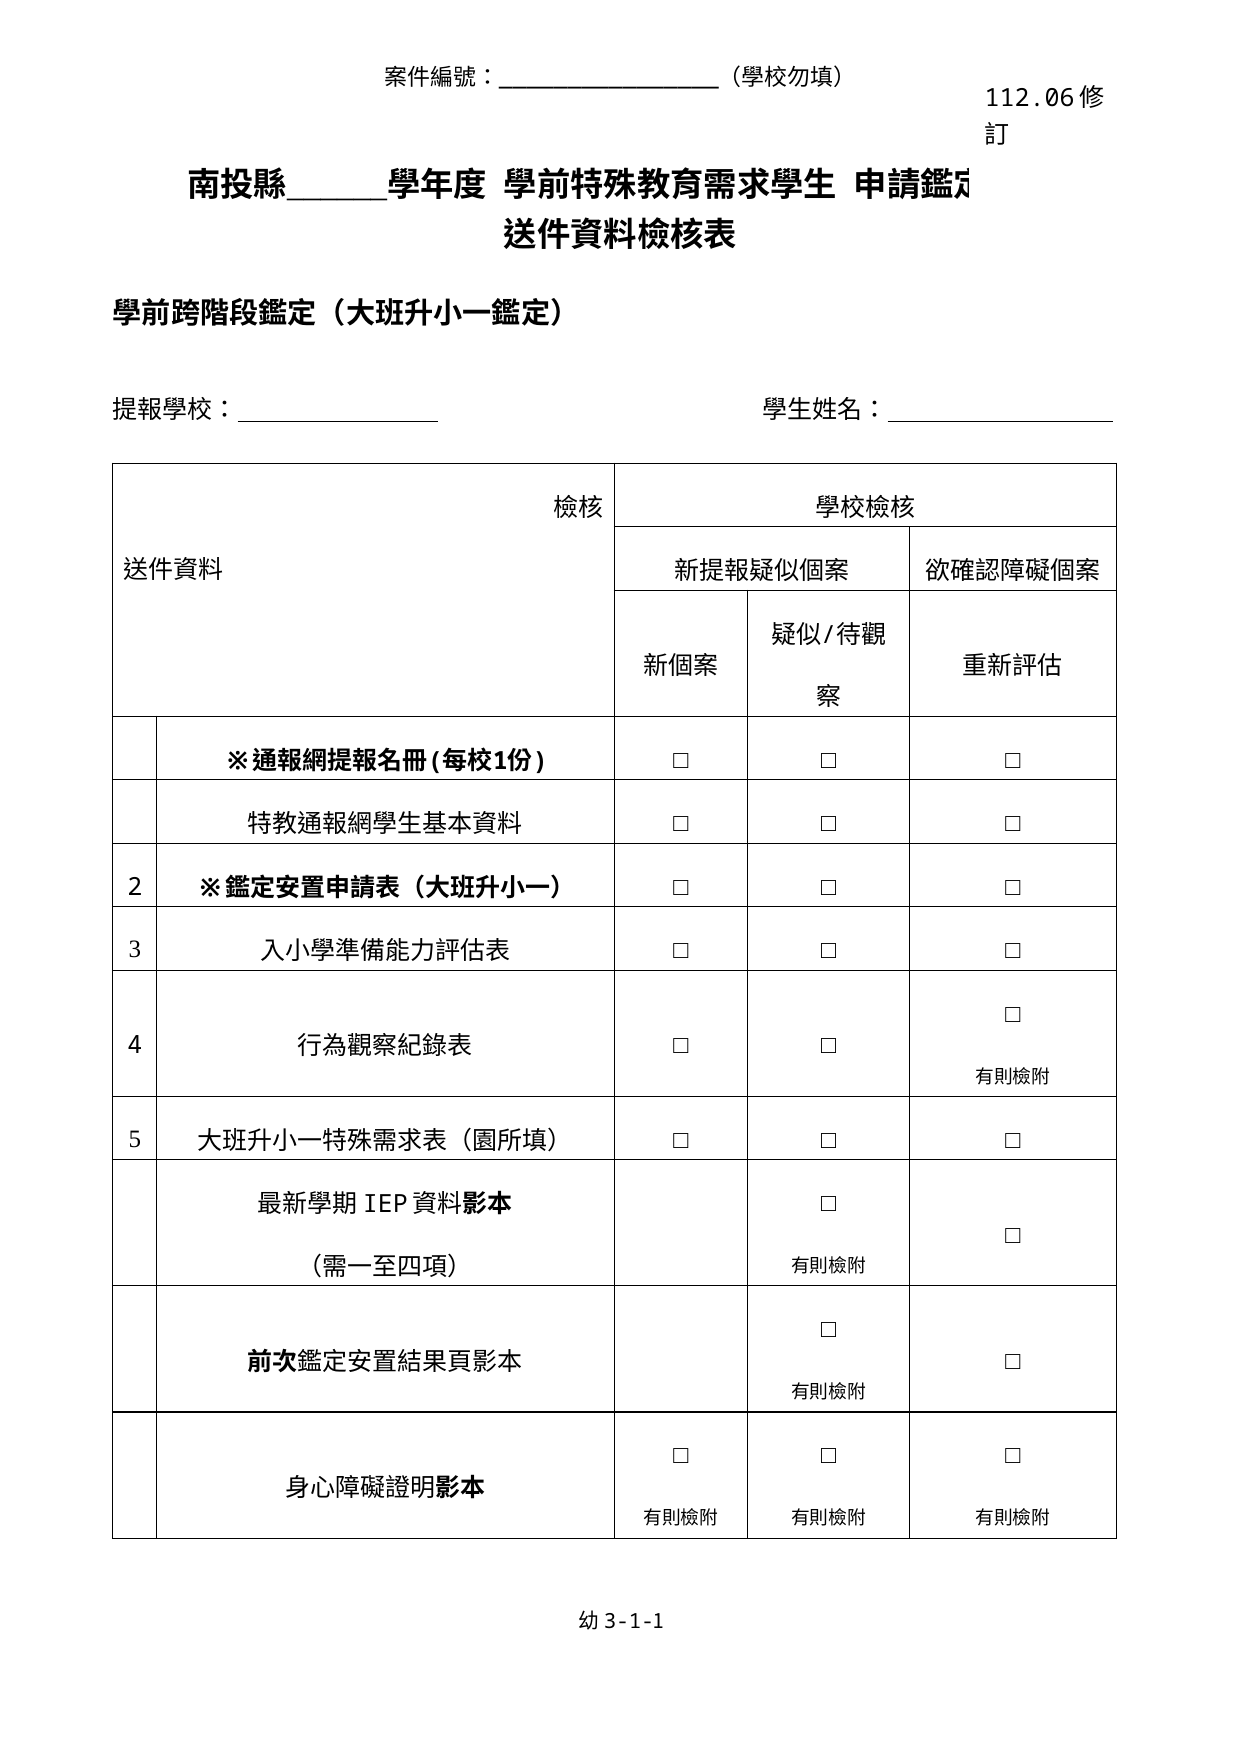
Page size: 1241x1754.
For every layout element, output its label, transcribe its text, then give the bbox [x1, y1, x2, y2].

table_cell [615, 1160, 747, 1285]
table_cell □ 有則檢附 [748, 1413, 909, 1537]
table_header 檢核 送件資料 [113, 464, 614, 716]
table_cell 前次鑑定安置結果頁影本 [157, 1286, 614, 1411]
table_cell 3 [113, 907, 156, 970]
table_cell 特教通報網學生基本資料 [157, 780, 614, 843]
table_cell □ [910, 907, 1116, 970]
text 112.06修訂 [984, 78, 1125, 150]
table_cell 新個案 [615, 591, 747, 716]
table_cell ※通報網提報名冊(每校1份) [157, 717, 614, 779]
table_cell □ [615, 971, 747, 1096]
table_cell □ [615, 907, 747, 970]
table_cell □ 有則檢附 [910, 971, 1116, 1096]
table_cell 2 [113, 844, 156, 906]
table_cell □ [910, 844, 1116, 906]
table_cell 5 [113, 1097, 156, 1159]
table_cell 4 [113, 971, 156, 1096]
table_cell 欲確認障礙個案 [910, 527, 1116, 589]
table_cell □ [615, 717, 747, 779]
table_cell 疑似/待觀察 [748, 591, 909, 716]
text 南投縣______學年度 學前特殊教育需求學生 申請鑑定安置 [112, 70, 1140, 301]
table_cell 身心障礙證明影本 [157, 1413, 614, 1537]
table_cell ※鑑定安置申請表（大班升小一） [157, 844, 614, 906]
table_cell □ [910, 1160, 1116, 1285]
table_cell □ [910, 1286, 1116, 1411]
table_cell [113, 780, 156, 843]
table_cell □ [748, 907, 909, 970]
table_cell □ [615, 1097, 747, 1159]
table_cell □ 有則檢附 [910, 1413, 1116, 1537]
table_cell □ 有則檢附 [748, 1286, 909, 1411]
table_cell 大班升小一特殊需求表（園所填） [157, 1097, 614, 1159]
table_cell 行為觀察紀錄表 [157, 971, 614, 1096]
table_cell □ [910, 1097, 1116, 1159]
table_cell 最新學期IEP資料影本 （需一至四項） [157, 1160, 614, 1285]
table_cell □ [910, 780, 1116, 843]
table_cell [113, 1413, 156, 1537]
table_cell □ [748, 1097, 909, 1159]
table_cell [615, 1286, 747, 1411]
text 送件資料檢核表 [112, 223, 969, 253]
table_cell □ [615, 780, 747, 843]
table_cell □ 有則檢附 [615, 1413, 747, 1537]
table_cell □ [748, 717, 909, 779]
table_cell 入小學準備能力評估表 [157, 907, 614, 970]
table_cell [113, 1286, 156, 1411]
table_cell 重新評估 [910, 591, 1116, 716]
table_cell □ [748, 844, 909, 906]
table_cell [113, 717, 156, 779]
text 學前跨階段鑑定（大班升小一鑑定） [112, 269, 1128, 332]
table_cell □ [910, 717, 1116, 779]
table_cell □ [615, 844, 747, 906]
table_header 學校檢核 [615, 464, 1116, 526]
table_cell 新提報疑似個案 [615, 527, 909, 589]
table_cell □ [748, 971, 909, 1096]
text 提報學校： 學生姓名： [112, 366, 1128, 428]
table_cell [113, 1160, 156, 1285]
table_cell □ 有則檢附 [748, 1160, 909, 1285]
table_cell □ [748, 780, 909, 843]
